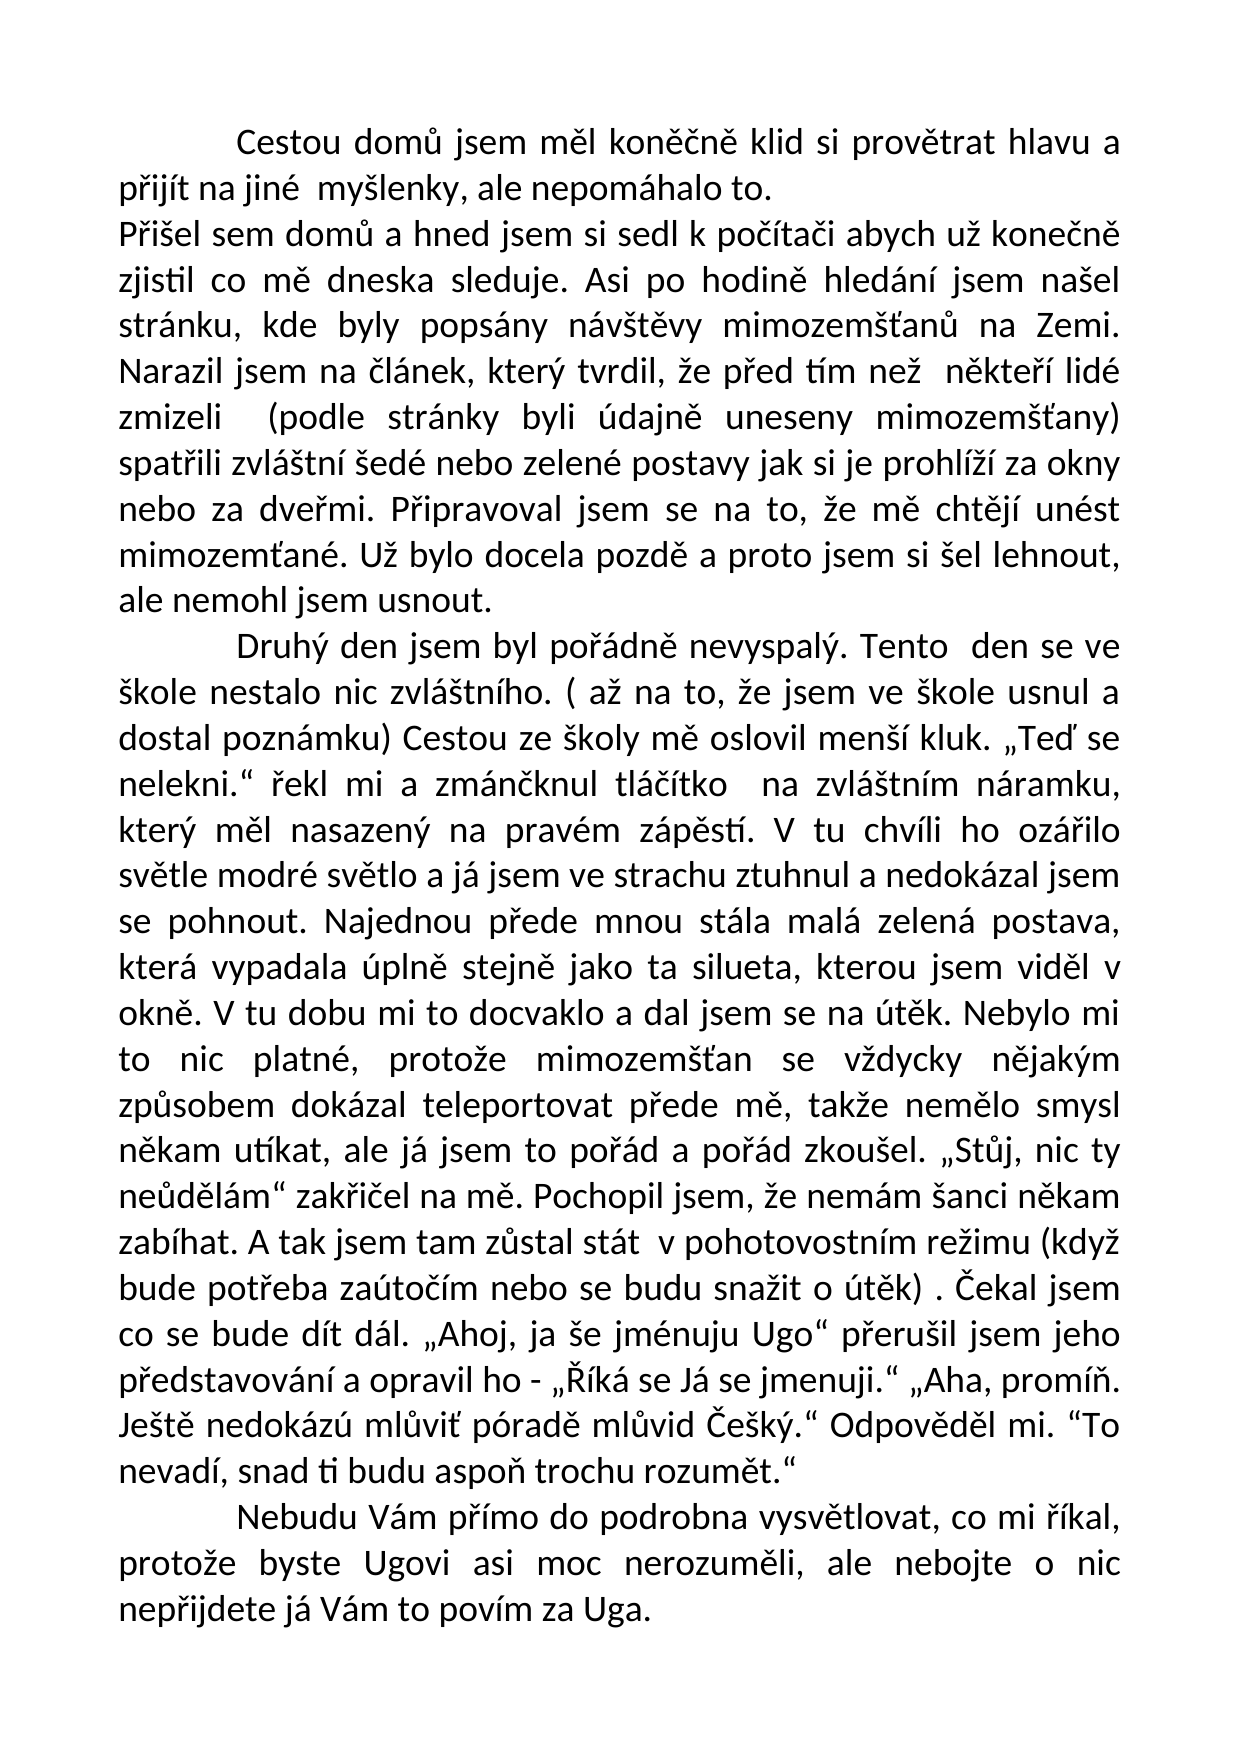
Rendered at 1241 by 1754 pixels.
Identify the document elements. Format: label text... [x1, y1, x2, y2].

text Přišel sem domů a hned jsem si sedl k počítači abych už konečně zjistil co mě dneska sleduje. Asi po hodině hledání jsem našel stránku, kde byly popsány návštěvy mimozemšťanů na Zemi. Narazil jsem na článek, který tvrdil, že před tím než někteří lidé zmizeli (podle stránky byli údajně uneseny mimozemšťany) spatřili zvláštní šedé nebo zelené postavy jak si je prohlíží za okny nebo za dveřmi. Připravoval jsem se na to, že mě chtějí unést mimozemťané. Už bylo docela pozdě a proto jsem si šel lehnout, ale nemohl jsem usnout. [118, 210, 1122, 622]
text Nebudu Vám přímo do podrobna vysvětlovat, co mi říkal, protože byste Ugovi asi moc nerozuměli, ale nebojte o nic nepřijdete já Vám to povím za Uga. [118, 1493, 1122, 1631]
text Cestou domů jsem měl koněčně klid si provětrat hlavu a přijít na jiné myšlenky, ale nepomáhalo to. [118, 118, 1122, 210]
text Druhý den jsem byl pořádně nevyspalý. Tento den se ve škole nestalo nic zvláštního. ( až na to, že jsem ve škole usnul a dostal poznámku) Cestou ze školy mě oslovil menší kluk. „Teď se nelekni.“ řekl mi a zmánčknul tláčítko na zvláštním náramku, který měl nasazený na pravém zápěstí. V tu chvíli ho ozářilo světle modré světlo a já jsem ve strachu ztuhnul a nedokázal jsem se pohnout. Najednou přede mnou stála malá zelená postava, která vypadala úplně stejně jako ta silueta, kterou jsem viděl v okně. V tu dobu mi to docvaklo a dal jsem se na útěk. Nebylo mi to nic platné, protože mimozemšťan se vždycky nějakým způsobem dokázal teleportovat přede mě, takže nemělo smysl někam utíkat, ale já jsem to pořád a pořád zkoušel. „Stůj, nic ty neůdělám“ zakřičel na mě. Pochopil jsem, že nemám šanci někam zabíhat. A tak jsem tam zůstal stát v pohotovostním režimu (když bude potřeba zaútočím nebo se budu snažit o útěk) . Čekal jsem co se bude dít dál. „Ahoj, ja še jménuju Ugo“ přerušil jsem jeho představování a opravil ho - „Říká se Já se jmenuji.“ „Aha, promíň. Ještě nedokázú mlůviť póradě mlůvid Češký.“ Odpověděl mi. “To nevadí, snad ti budu aspoň trochu rozumět.“ [118, 622, 1122, 1493]
